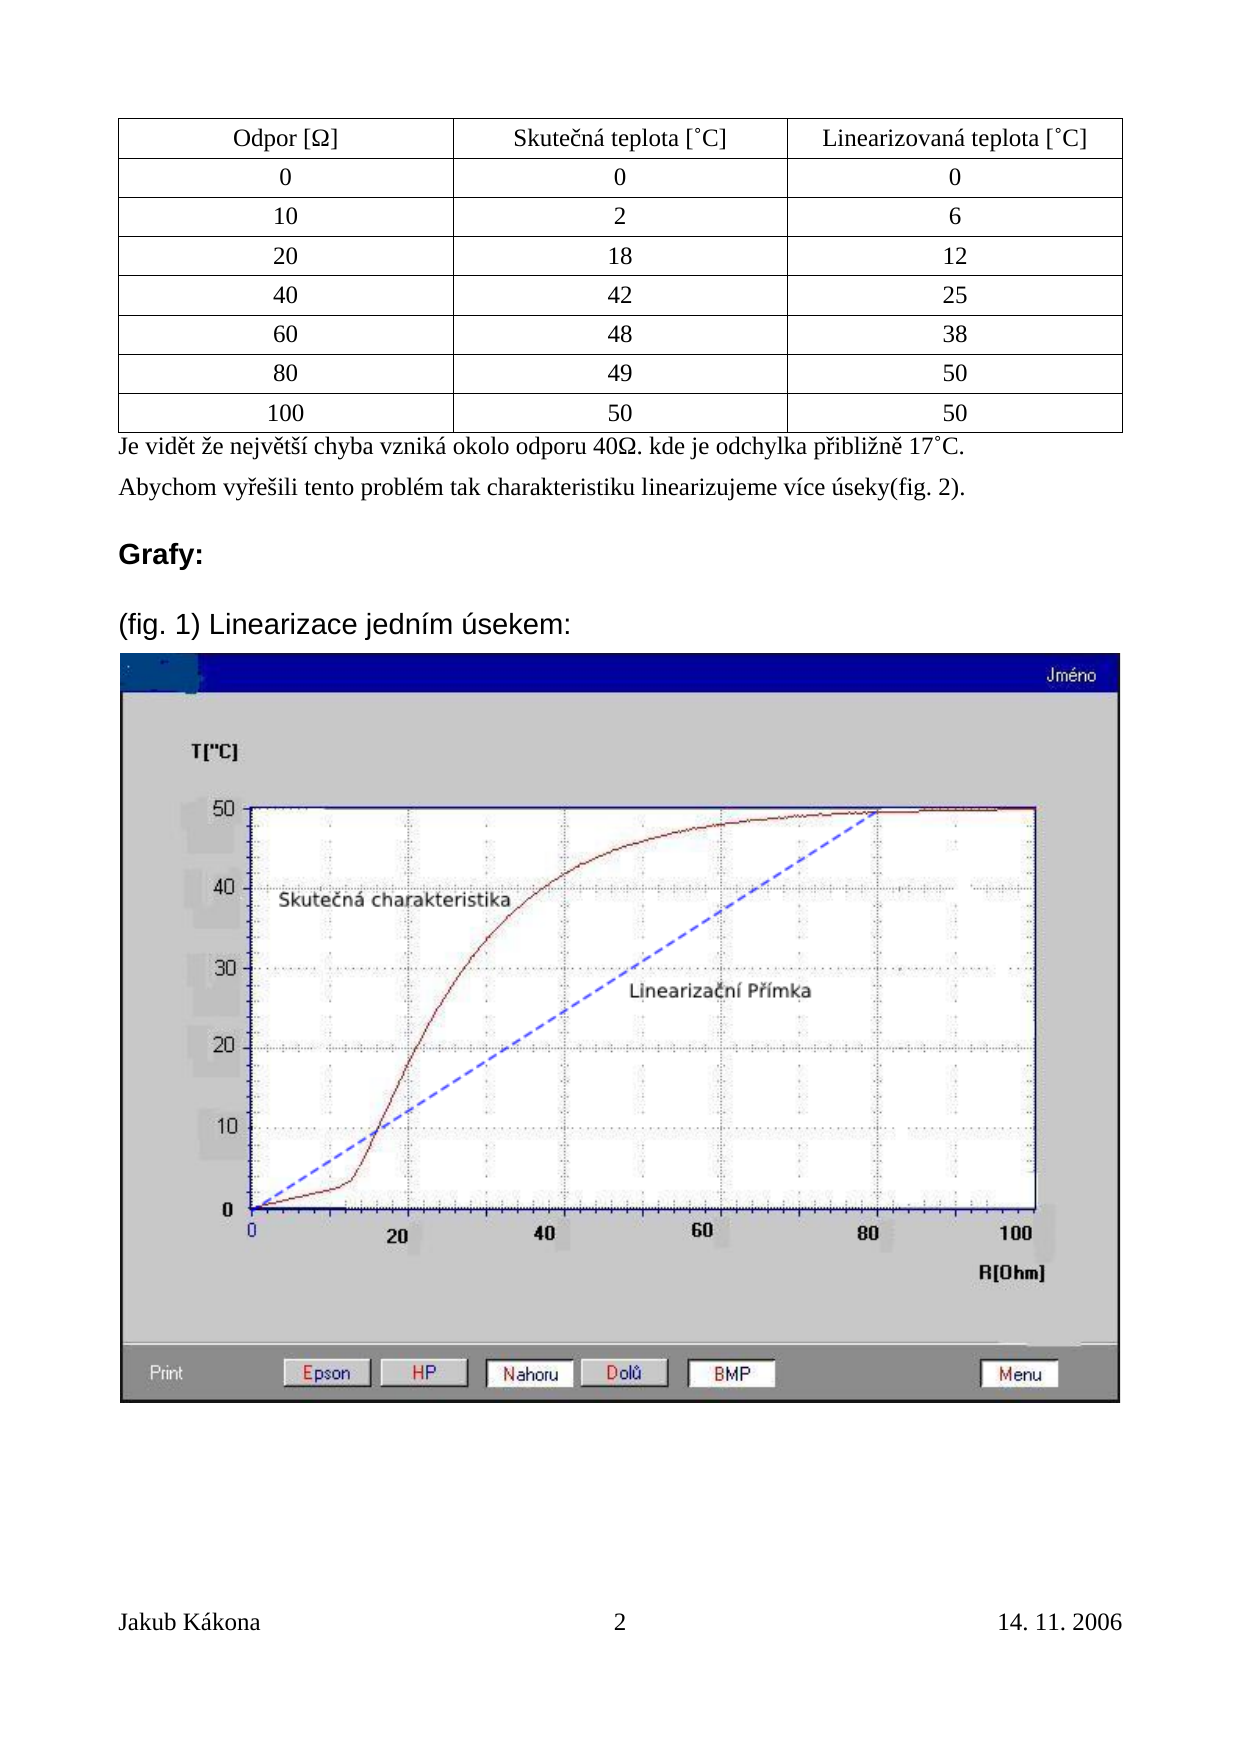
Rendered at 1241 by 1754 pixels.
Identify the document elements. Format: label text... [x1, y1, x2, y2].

table_header Linearizovaná teplota [˚C] [788, 119, 1122, 157]
table_cell 0 [119, 159, 453, 197]
text Je vidět že největší chyba vzniká okolo odporu 40Ω. kde je odchylka přibližně 17˚C. [118, 433, 1122, 460]
table_cell 0 [454, 159, 787, 197]
picture [120, 653, 1121, 1403]
table_header Skutečná teplota [˚C] [454, 119, 787, 157]
subtitle (fig. 1) Linearizace jedním úsekem: [118, 608, 1122, 641]
table_cell 50 [788, 355, 1122, 393]
table_cell 6 [788, 198, 1122, 236]
table_cell 40 [119, 276, 453, 314]
table_header Odpor [Ω] [119, 119, 453, 157]
table_cell 60 [119, 316, 453, 354]
table_cell 48 [454, 316, 787, 354]
table_cell 42 [454, 276, 787, 314]
table_cell 2 [454, 198, 787, 236]
table_cell 100 [119, 394, 453, 432]
table_cell 20 [119, 237, 453, 275]
table_cell 50 [788, 394, 1122, 432]
table_cell 25 [788, 276, 1122, 314]
table_cell 80 [119, 355, 453, 393]
table_cell 18 [454, 237, 787, 275]
subtitle Grafy: [118, 538, 1122, 570]
table_cell 12 [788, 237, 1122, 275]
table_cell 0 [788, 159, 1122, 197]
text Abychom vyřešili tento problém tak charakteristiku linearizujeme více úseky(fig. 2). [118, 473, 1122, 500]
table_cell 38 [788, 316, 1122, 354]
table_cell 50 [454, 394, 787, 432]
table_cell 10 [119, 198, 453, 236]
table_cell 49 [454, 355, 787, 393]
